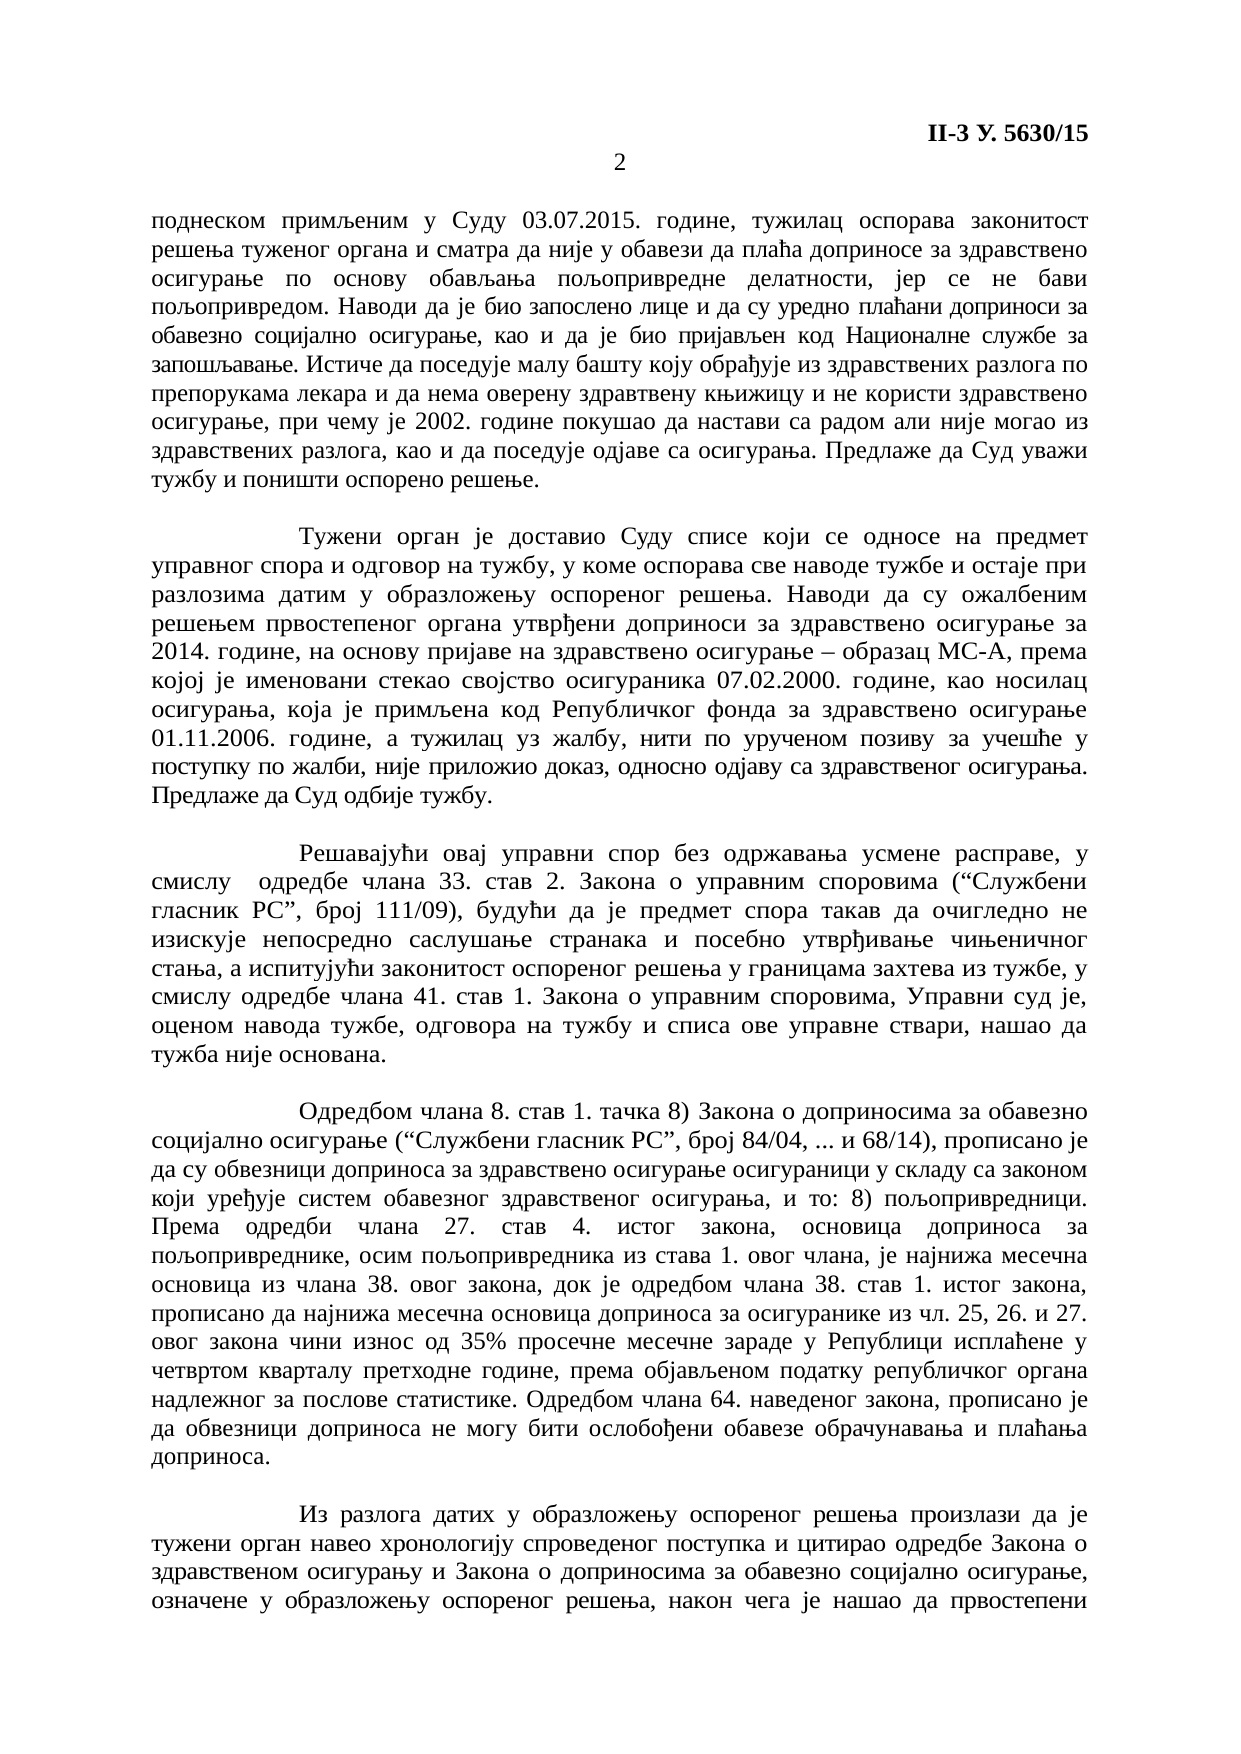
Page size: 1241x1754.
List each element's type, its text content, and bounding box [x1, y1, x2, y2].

text Одредбом члана 8. став 1. тачка 8) Закона о доприносима за обавезно социјално осигурање (“Службени гласник РС”, број 84/04, ... и 68/14), прописано је да су обвезници доприноса за здравствено осигурање осигураници у складу са законом који уређује систем обавезног здравственог осигурања, и то: 8) пољопривредници. Према одредби члана 27. став 4. истог закона, основица доприноса за пољопривреднике, осим пољопривредника из става 1. овог члана, је најнижа месечна основица из члана 38. овог закона, док је одредбом члана 38. став 1. истог закона, прописано да најнижа месечна основица доприноса за осигуранике из чл. 25, 26. и 27. овог закона чини износ од 35% просечне месечне зараде у Републици исплаћене у четвртом кварталу претходне године, према објављеном податку републичког органа надлежног за послове статистике. Одредбом члана 64. наведеног закона, прописано је да обвезници доприноса не могу бити ослобођени обавезе обрачунавања и плаћања доприноса. [151, 1096, 1088, 1470]
text Тужени орган је доставио Суду списе који се односе на предмет управног спора и одговор на тужбу, у коме оспорава све наводе тужбе и остаје при разлозима датим у образложењу оспореног решења. Наводи да су ожалбеним решењем првостепеног органа утврђени доприноси за здравствено осигурање за 2014. године, на основу пријаве на здравствено осигурање – образац МС-А, према којој је именовани стекао својство осигураника 07.02.2000. године, као носилац осигурања, која је примљена код Републичког фонда за здравствено осигурање 01.11.2006. године, а тужилац уз жалбу, нити по урученом позиву за учешће у поступку по жалби, није приложио доказ, односно одјаву са здравственог осигурања. Предлаже да Суд одбије тужбу. [151, 521, 1088, 809]
text поднеском примљеним у Суду 03.07.2015. године, тужилац оспорава законитост решења туженог органа и сматра да није у обавези да плаћа доприносе за здравствено осигурање по основу обављања пољопривредне делатности, јер се не бави пољопривредом. Наводи да је био запослено лице и да су уредно плаћани доприноси за обавезно социјално осигурање, као и да је био пријављен код Националне службе за запошљавање. Истиче да поседује малу башту коју обрађује из здравствених разлога по препорукама лекара и да нема оверену здравтвену књижицу и не користи здравствено осигурање, при чему је 2002. године покушао да настави са радом али није могао из здравствених разлога, као и да поседује одјаве са осигурања. Предлаже да Суд уважи тужбу и поништи оспорено решење. [151, 205, 1088, 493]
text Из разлога датих у образложењу оспореног решења произлази да је тужени орган навео хронологију спроведеног поступка и цитирао одредбе Закона о здравственом осигурању и Закона о доприносима за обавезно социјално осигурање, означене у образложењу оспореног решења, након чега је нашао да првостепени [151, 1499, 1088, 1614]
text Решавајући овај управни спор без одржавања усмене расправе, у смислу одредбе члана 33. став 2. Закона о управним споровима (“Службени гласник РС”, број 111/09), будући да је предмет спора такав да очигледно не изискује непосредно саслушање странака и посебно утврђивање чињеничног стања, а испитујући законитост оспореног решења у границама захтева из тужбе, у смислу одредбе члана 41. став 1. Закона о управним споровима, Управни суд је, оценом навода тужбе, одговора на тужбу и списа ове управне ствари, нашао да тужба није основана. [151, 838, 1088, 1068]
